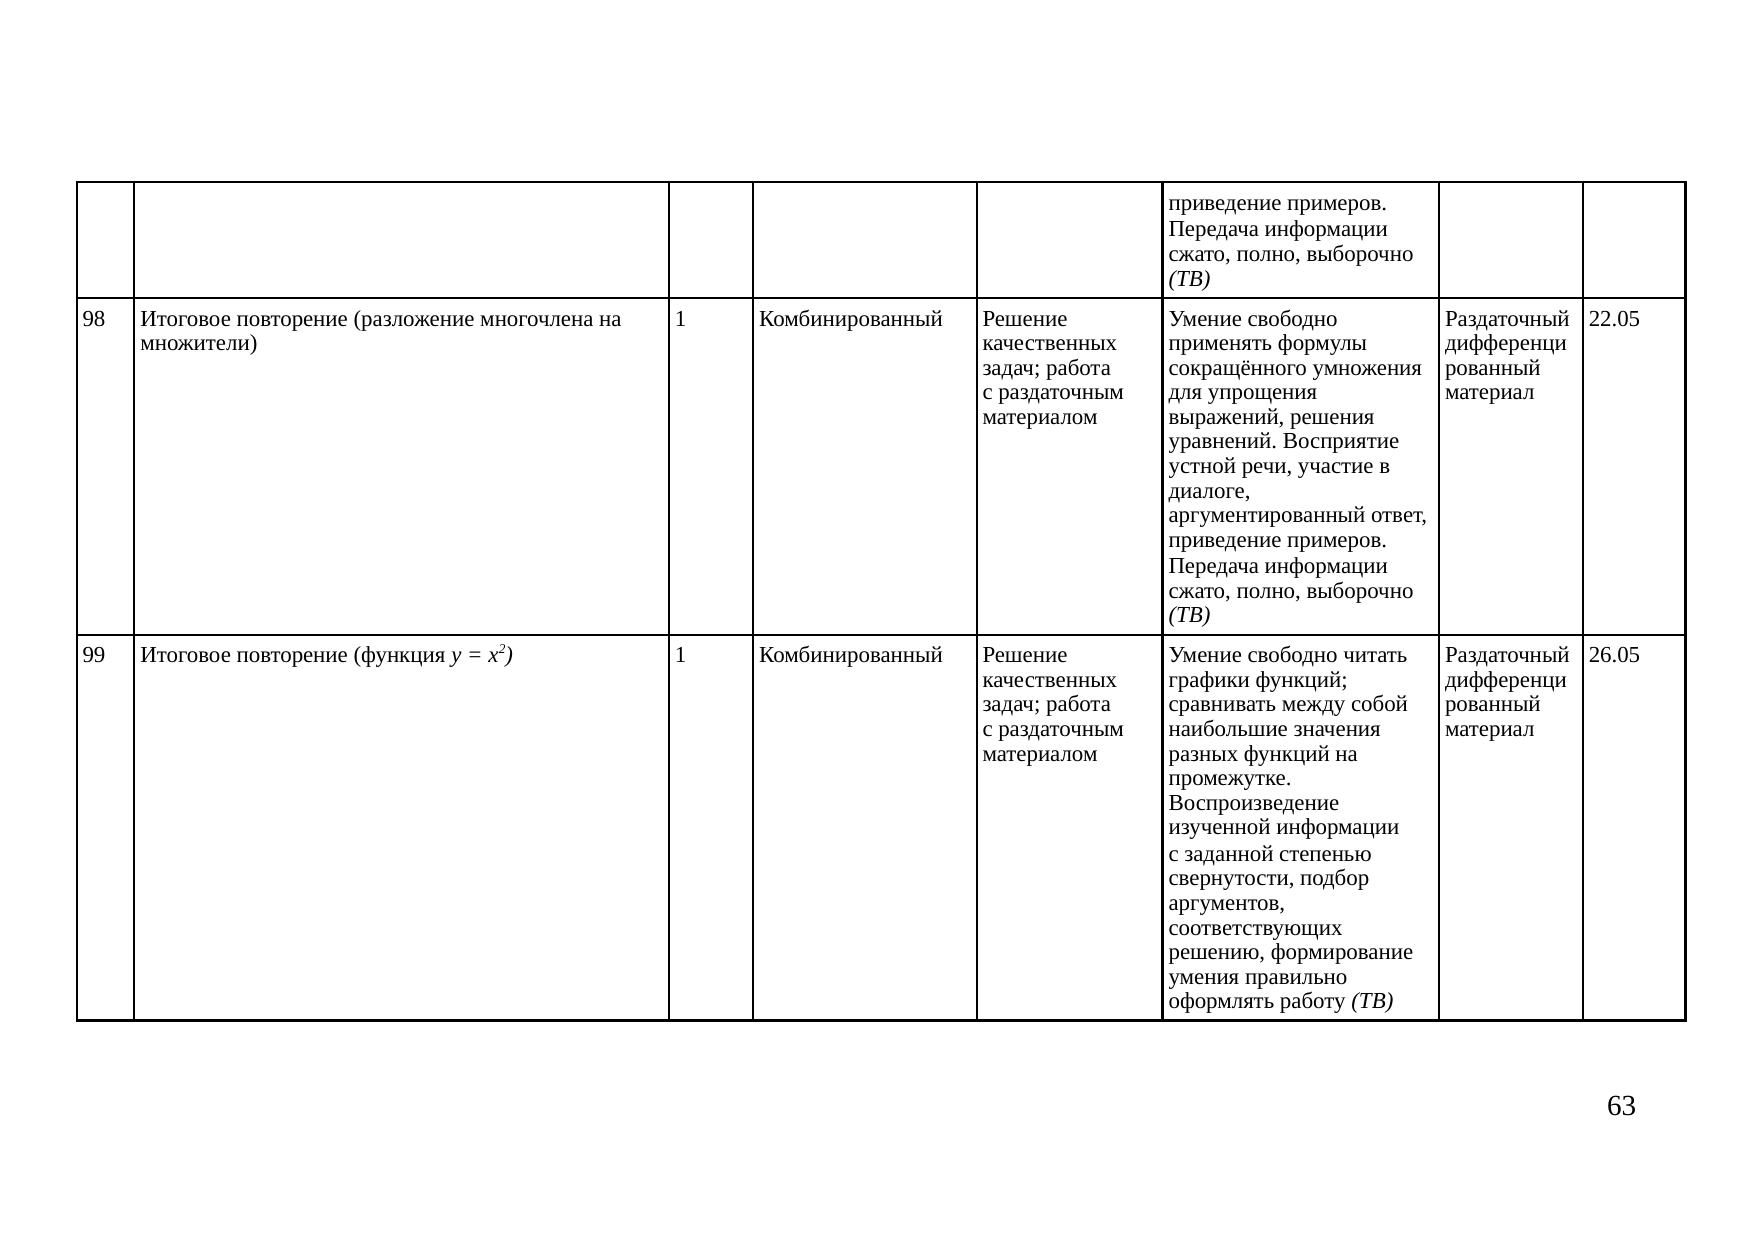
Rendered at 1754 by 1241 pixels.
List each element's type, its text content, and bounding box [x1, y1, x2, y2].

table_cell [978, 183, 1161, 297]
table_cell [78, 183, 133, 297]
table_cell Итоговое повторение (функция y = x2) [135, 636, 668, 1019]
table_cell Умение свободно читать графики функций; сравнивать между собой наибольшие значения разных функций на промежутке. Воспроизведение изученной информации с заданной степенью свернутости, подбор аргументов, соответствующих решению, формирование умения правильно оформлять работу (ТВ) [1164, 636, 1438, 1019]
table_cell 1 [670, 299, 752, 633]
table_cell [78, 636, 133, 1019]
table_cell Комбинированный [754, 636, 976, 1019]
table_cell Комбинированный [754, 299, 976, 633]
table_cell Раздаточный дифференцированный материал [1440, 636, 1582, 1019]
table_cell [1584, 183, 1684, 297]
table_cell Решение качественных задач; работа с раздаточным материалом [978, 636, 1161, 1019]
table_cell Раздаточный дифференцированный материал [1440, 299, 1582, 633]
table_cell [78, 299, 133, 633]
table_cell 22.05 [1584, 299, 1684, 633]
table_cell 26.05 [1584, 636, 1684, 1019]
table_cell приведение примеров. Передача информации сжато, полно, выборочно (ТВ) [1164, 183, 1438, 297]
table_cell [754, 183, 976, 297]
table_cell Умение свободно применять формулы сокращённого умножения для упрощения выражений, решения уравнений. Восприятие устной речи, участие в диалоге, аргументированный ответ, приведение примеров. Передача информации сжато, полно, выборочно (ТВ) [1164, 299, 1438, 633]
table_cell [135, 183, 668, 297]
table_cell Итоговое повторение (разложение многочлена на множители) [135, 299, 668, 633]
table_cell Решение качественных задач; работа с раздаточным материалом [978, 299, 1161, 633]
table_cell 1 [670, 636, 752, 1019]
table_cell [670, 183, 752, 297]
table_cell [1440, 183, 1582, 297]
